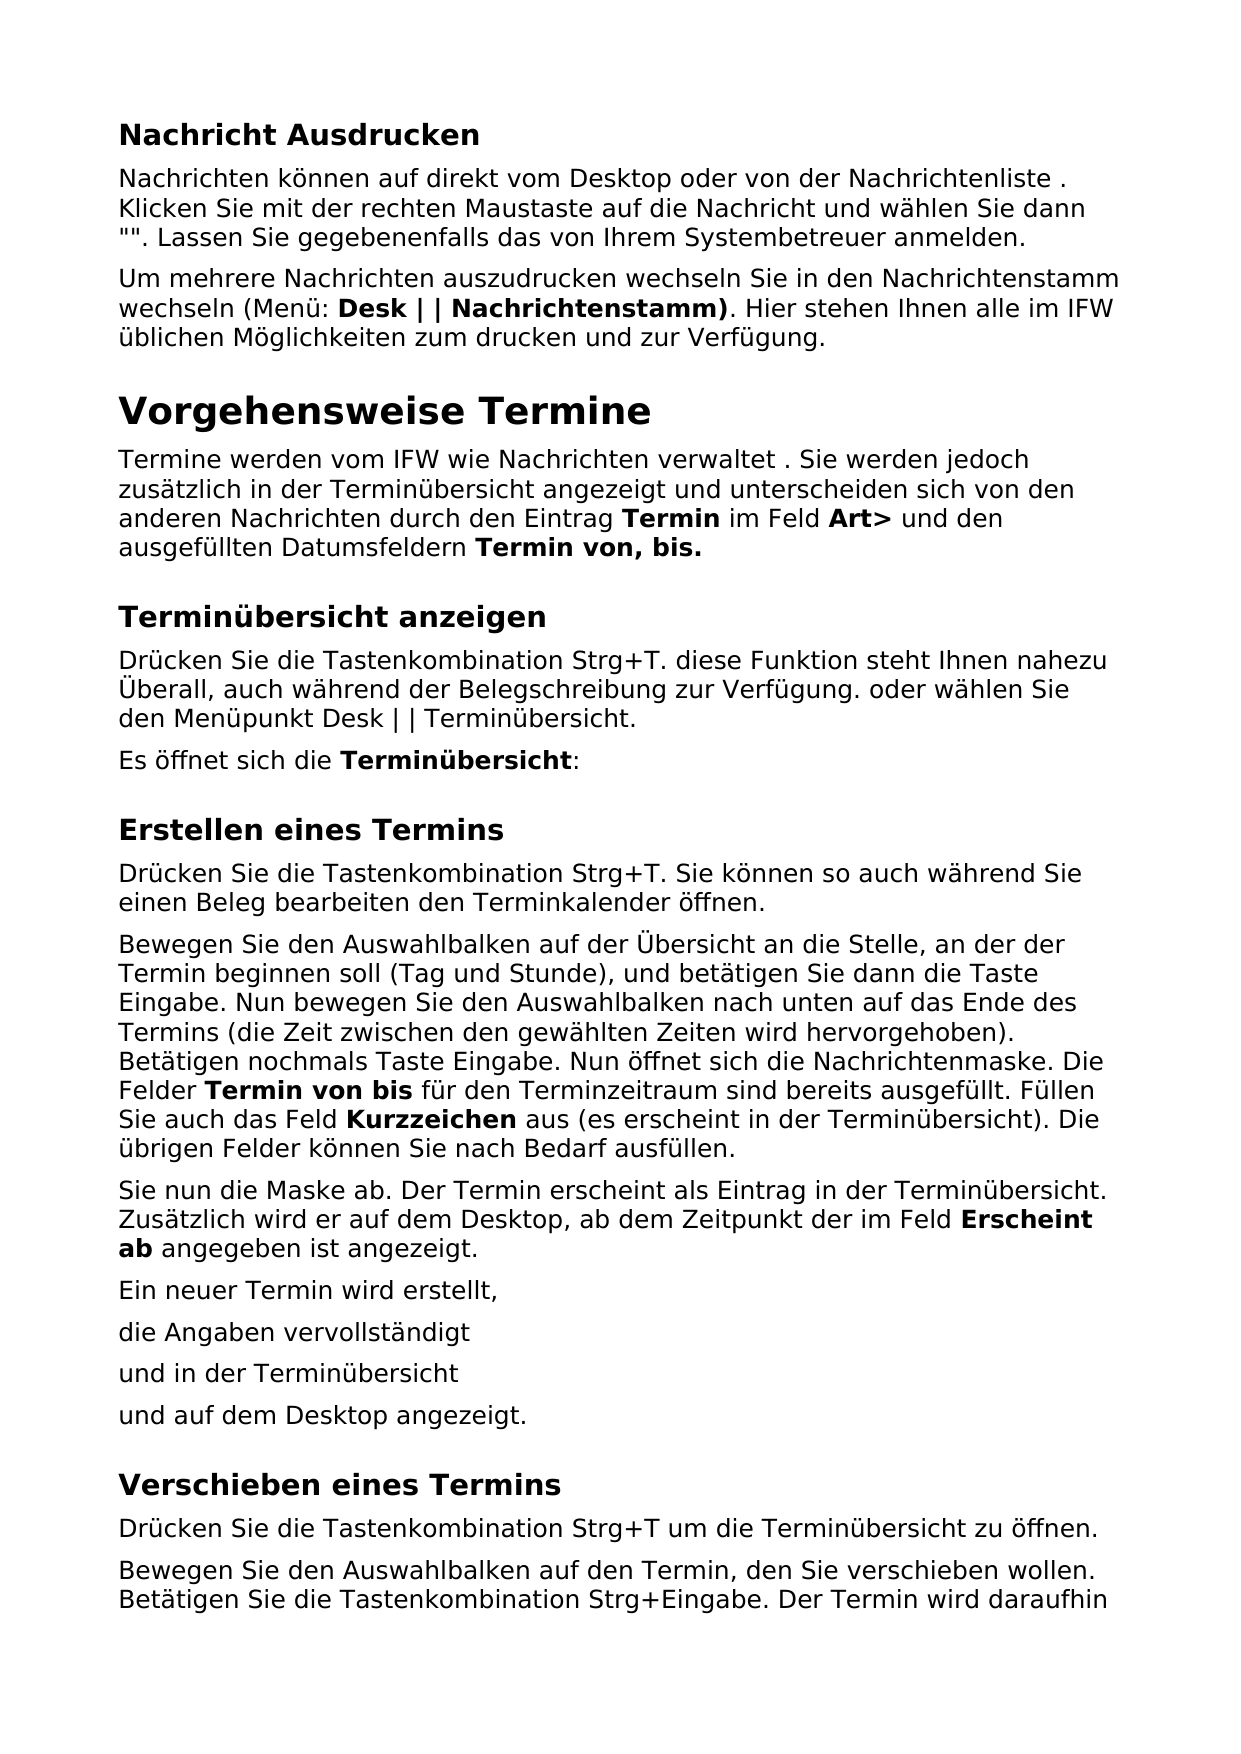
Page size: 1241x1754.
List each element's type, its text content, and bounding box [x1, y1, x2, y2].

text Drücken Sie die Tastenkombination Strg+T. Sie können so auch während Sie einen Beleg bearbeiten den Terminkalender öffnen. [118, 859, 1122, 918]
text Ein neuer Termin wird erstellt, [118, 1276, 1122, 1305]
subtitle Erstellen eines Termins [118, 813, 1122, 847]
text Es öffnet sich die Terminübersicht: [118, 746, 1122, 776]
subtitle Nachricht Ausdrucken [118, 118, 1122, 152]
text die Angaben vervollständigt [118, 1318, 1122, 1347]
subtitle Terminübersicht anzeigen [118, 600, 1122, 634]
text Sie nun die Maske ab. Der Termin erscheint als Eintrag in der Terminübersicht. Zusätzlich wird er auf dem Desktop, ab dem Zeitpunkt der im Feld Erscheint ab angegeben ist angezeigt. [118, 1176, 1122, 1264]
text Drücken Sie die Tastenkombination Strg+T um die Terminübersicht zu öffnen. [118, 1514, 1122, 1543]
text Bewegen Sie den Auswahlbalken auf der Übersicht an die Stelle, an der der Termin be­ginnen soll (Tag und Stunde), und betätigen Sie dann die Taste Eingabe. Nun bewegen Sie den Auswahlbalken nach unten auf das Ende des Termins (die Zeit zwischen den gewählten Zeiten wird hervorgehoben). Betätigen nochmals Taste Eingabe. Nun öffnet sich die Nachrichtenmaske. Die Felder Termin von bis für den Terminzeitraum sind bereits ausgefüllt. Füllen Sie auch das Feld Kurzzeichen aus (es erscheint in der Terminübersicht). Die übrigen Felder können Sie nach Bedarf ausfüllen. [118, 930, 1122, 1164]
text und auf dem Desktop angezeigt. [118, 1401, 1122, 1430]
text Nachrichten können auf direkt vom Desktop oder von der Nachrichtenliste . Klicken Sie mit der rechten Maustaste auf die Nachricht und wählen Sie dann "". Lassen Sie gegebenenfalls das von Ihrem Systembetreuer anmelden. [118, 164, 1122, 252]
subtitle Vorgehensweise Termine [118, 389, 1122, 433]
text und in der Terminübersicht [118, 1359, 1122, 1389]
text Termine werden vom IFW wie Nachrichten verwaltet . Sie werden jedoch zusätzlich in der Terminübersicht angezeigt und unterscheiden sich von den anderen Nachrichten durch den Eintrag Termin im Feld Art> und den ausgefüllten Datumsfeldern Termin von, bis. [118, 446, 1122, 562]
text Um mehrere Nachrichten auszudrucken wechseln Sie in den Nachrichtenstamm wechseln (Menü: Desk | | Nachrichtenstamm). Hier stehen Ihnen alle im IFW üblichen Möglichkeiten zum drucken und zur Verfügung. [118, 264, 1122, 352]
subtitle Verschieben eines Termins [118, 1468, 1122, 1502]
text Drücken Sie die Tastenkombination Strg+T. diese Funktion steht Ihnen nahezu Überall, auch während der Belegschreibung zur Verfügung. oder wählen Sie den Menüpunkt Desk | | Terminübersicht. [118, 646, 1122, 734]
text Bewegen Sie den Auswahlbalken auf den Termin, den Sie verschieben wollen. Betätigen Sie die Tastenkombination Strg+Eingabe. Der Termin wird daraufhin [118, 1556, 1122, 1614]
